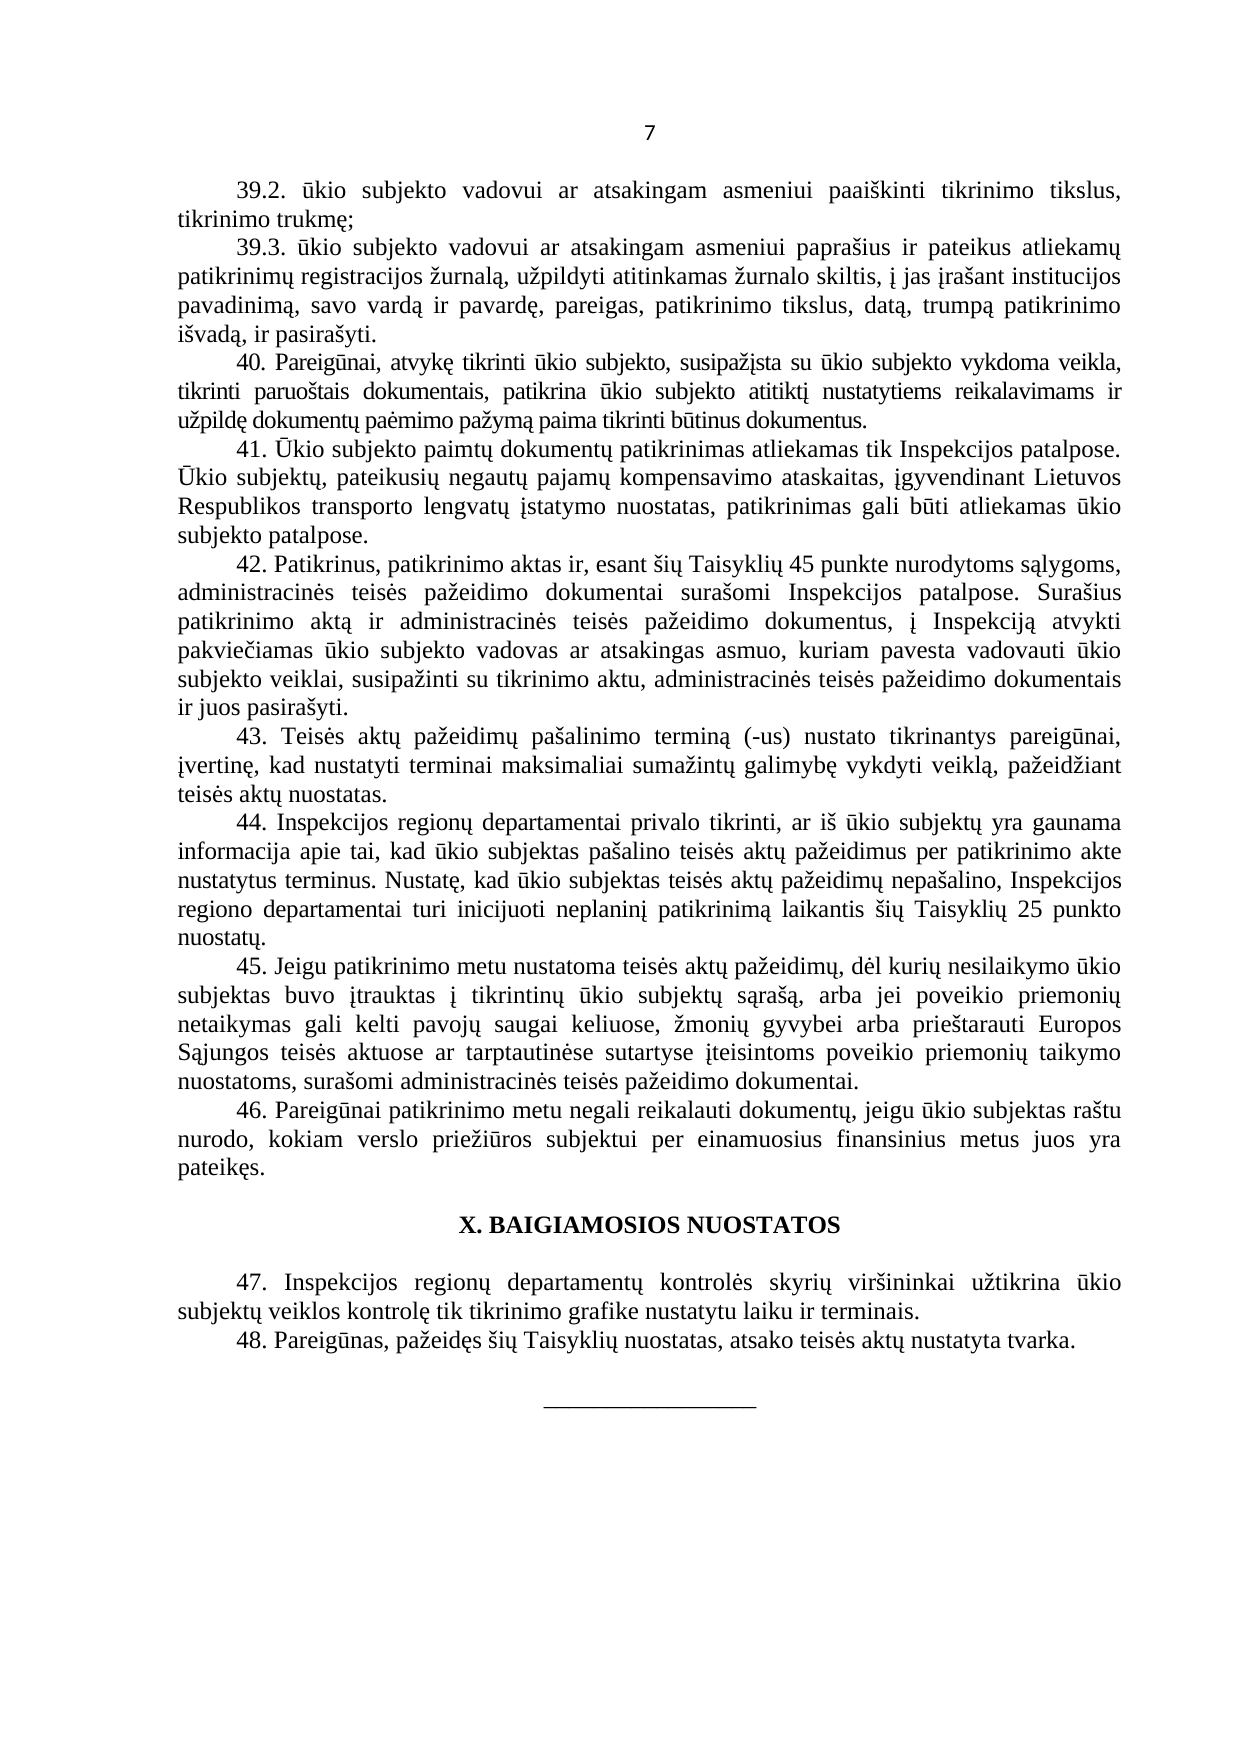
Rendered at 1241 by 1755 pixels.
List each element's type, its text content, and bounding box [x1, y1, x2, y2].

text 39.3. ūkio subjekto vadovui ar atsakingam asmeniui paprašius ir pateikus atliekamų patikrinimų registracijos žurnalą, užpildyti atitinkamas žurnalo skiltis, į jas įrašant institucijos pavadinimą, savo vardą ir pavardę, pareigas, patikrinimo tikslus, datą, trumpą patikrinimo išvadą, ir pasirašyti. [177, 232, 1122, 347]
text X. BAIGIAMOSIOS NUOSTATOS [177, 1210, 1122, 1239]
text 47. Inspekcijos regionų departamentų kontrolės skyrių viršininkai užtikrina ūkio subjektų veiklos kontrolę tik tikrinimo grafike nustatytu laiku ir terminais. [177, 1267, 1122, 1325]
text 45. Jeigu patikrinimo metu nustatoma teisės aktų pažeidimų, dėl kurių nesilaikymo ūkio subjektas buvo įtrauktas į tikrintinų ūkio subjektų sąrašą, arba jei poveikio priemonių netaikymas gali kelti pavojų saugai keliuose, žmonių gyvybei arba prieštarauti Europos Sąjungos teisės aktuose ar tarptautinėse sutartyse įteisintoms poveikio priemonių taikymo nuostatoms, surašomi administracinės teisės pažeidimo dokumentai. [177, 951, 1122, 1095]
text 46. Pareigūnai patikrinimo metu negali reikalauti dokumentų, jeigu ūkio subjektas raštu nurodo, kokiam verslo priežiūros subjektui per einamuosius finansinius metus juos yra pateikęs. [177, 1095, 1122, 1181]
text 43. Teisės aktų pažeidimų pašalinimo terminą (-us) nustato tikrinantys pareigūnai, įvertinę, kad nustatyti terminai maksimaliai sumažintų galimybę vykdyti veiklą, pažeidžiant teisės aktų nuostatas. [177, 721, 1122, 807]
text 42. Patikrinus, patikrinimo aktas ir, esant šių Taisyklių 45 punkte nurodytoms sąlygoms, administracinės teisės pažeidimo dokumentai surašomi Inspekcijos patalpose. Surašius patikrinimo aktą ir administracinės teisės pažeidimo dokumentus, į Inspekciją atvykti pakviečiamas ūkio subjekto vadovas ar atsakingas asmuo, kuriam pavesta vadovauti ūkio subjekto veiklai, susipažinti su tikrinimo aktu, administracinės teisės pažeidimo dokumentais ir juos pasirašyti. [177, 549, 1122, 721]
text 40. Pareigūnai, atvykę tikrinti ūkio subjekto, susipažįsta su ūkio subjekto vykdoma veikla, tikrinti paruoštais dokumentais, patikrina ūkio subjekto atitiktį nustatytiems reikalavimams ir užpildę dokumentų paėmimo pažymą paima tikrinti būtinus dokumentus. [177, 347, 1122, 434]
text 44. Inspekcijos regionų departamentai privalo tikrinti, ar iš ūkio subjektų yra gaunama informacija apie tai, kad ūkio subjektas pašalino teisės aktų pažeidimus per patikrinimo akte nustatytus terminus. Nustatę, kad ūkio subjektas teisės aktų pažeidimų nepašalino, Inspekcijos regiono departamentai turi inicijuoti neplaninį patikrinimą laikantis šių Taisyklių 25 punkto nuostatų. [177, 807, 1122, 951]
text _________________ [177, 1382, 1122, 1411]
text 39.2. ūkio subjekto vadovui ar atsakingam asmeniui paaiškinti tikrinimo tikslus, tikrinimo trukmę; [177, 175, 1122, 232]
text 48. Pareigūnas, pažeidęs šių Taisyklių nuostatas, atsako teisės aktų nustatyta tvarka. [177, 1325, 1122, 1354]
text 41. Ūkio subjekto paimtų dokumentų patikrinimas atliekamas tik Inspekcijos patalpose. Ūkio subjektų, pateikusių negautų pajamų kompensavimo ataskaitas, įgyvendinant Lietuvos Respublikos transporto lengvatų įstatymo nuostatas, patikrinimas gali būti atliekamas ūkio subjekto patalpose. [177, 434, 1122, 549]
